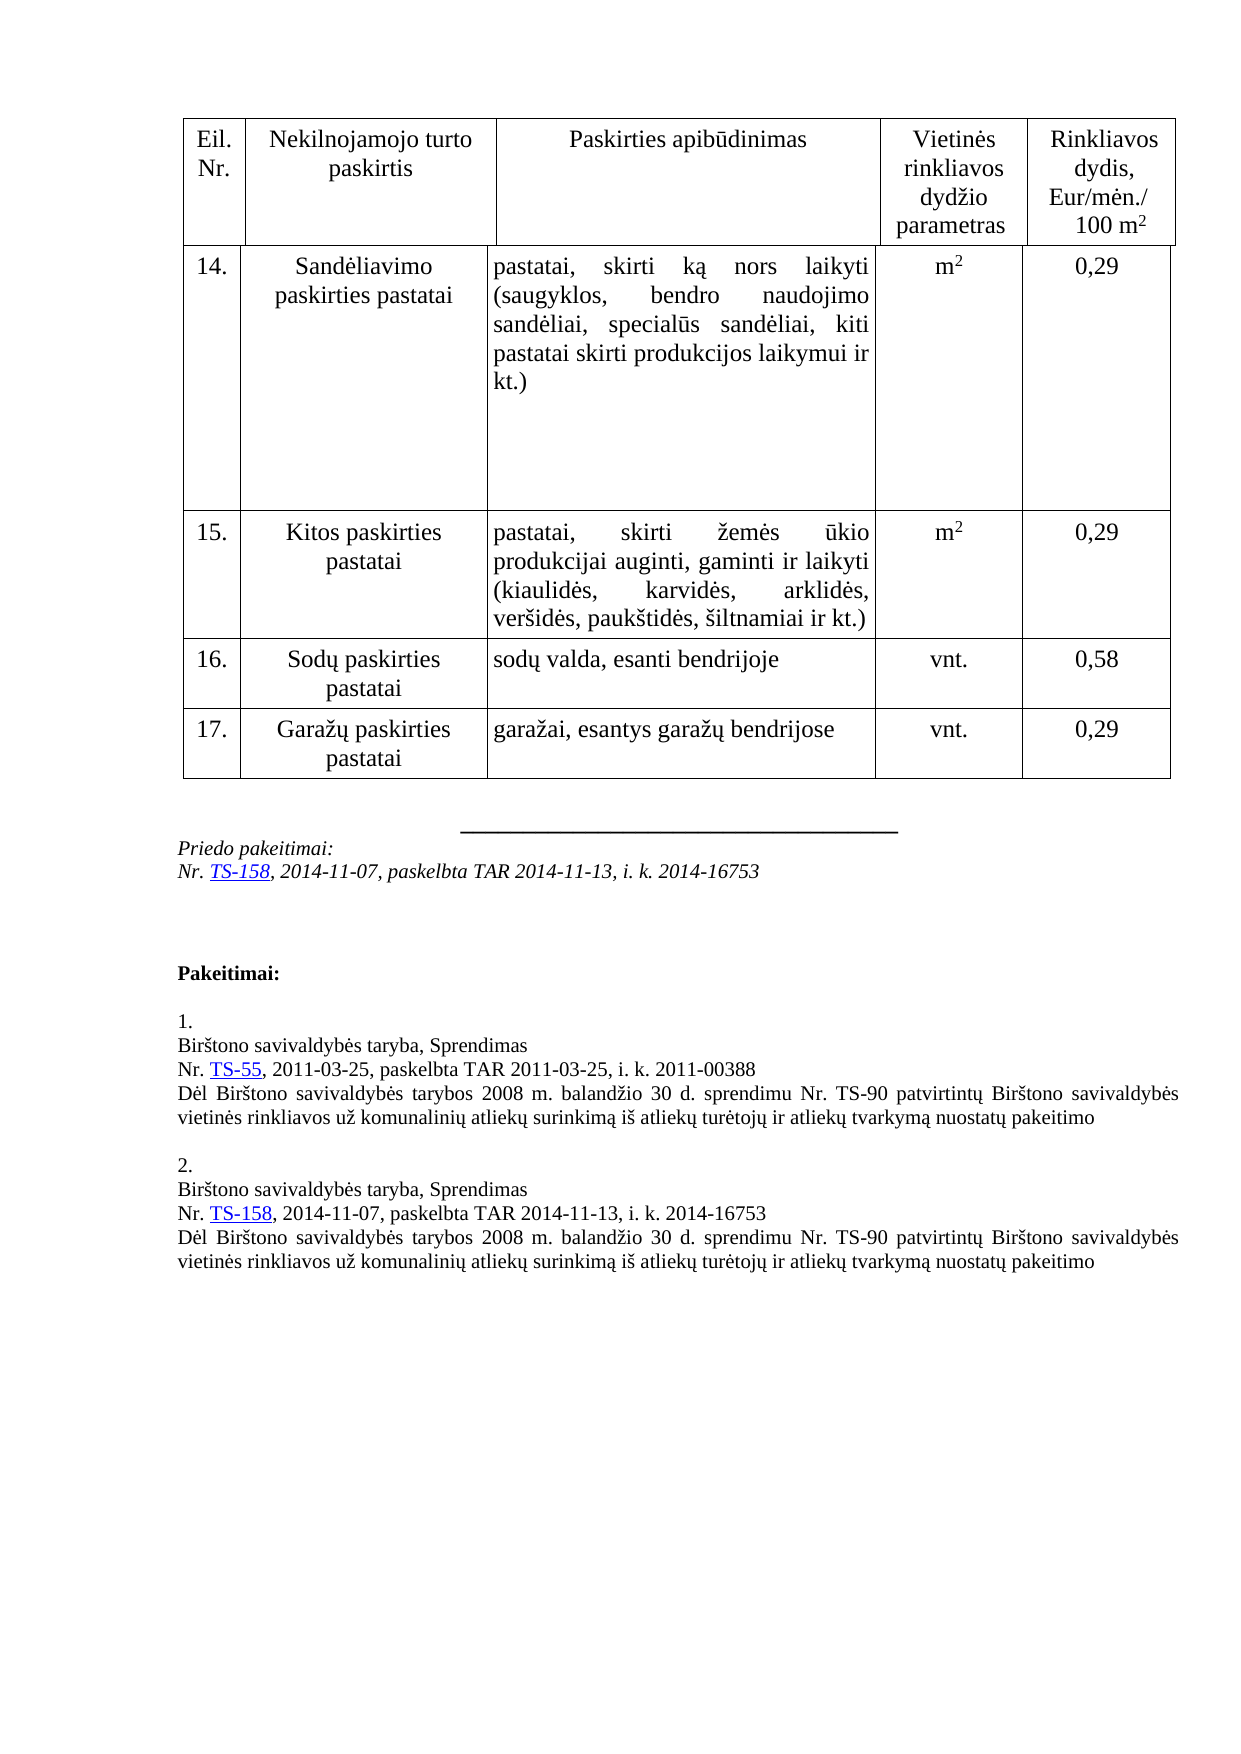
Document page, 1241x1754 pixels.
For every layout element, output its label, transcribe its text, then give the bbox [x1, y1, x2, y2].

table_cell Kitos paskirties pastatai [241, 511, 487, 638]
text Birštono savivaldybės taryba, Sprendimas [177, 1033, 1181, 1057]
table_header Rinkliavos dydis, Eur/mėn./ 100 m2 [1028, 119, 1175, 245]
table_cell 14. [184, 246, 240, 510]
text Dėl Birštono savivaldybės tarybos 2008 m. balandžio 30 d. sprendimu Nr. TS-90 patvirtintų Birštono savivaldybės vietinės rinkliavos už komunalinių atliekų surinkimą iš atliekų turėtojų ir atliekų tvarkymą nuostatų pakeitimo [177, 1225, 1181, 1273]
table_cell pastatai, skirti ką nors laikyti (saugyklos, bendro naudojimo sandėliai, specialūs sandėliai, kiti pastatai skirti produkcijos laikymui ir kt.) [488, 246, 875, 510]
table_cell garažai, esantys garažų bendrijose [488, 709, 875, 777]
table_cell pastatai, skirti žemės ūkio produkcijai auginti, gaminti ir laikyti (kiaulidės, karvidės, arklidės, veršidės, paukštidės, šiltnamiai ir kt.) [488, 511, 875, 638]
table_cell Garažų paskirties pastatai [241, 709, 487, 777]
table_cell 0,29 [1023, 246, 1170, 510]
table_header Eil. Nr. [184, 119, 245, 245]
table_cell [1171, 510, 1175, 638]
table_cell 17. [184, 709, 240, 777]
text Nr. TS-158, 2014-11-07, paskelbta TAR 2014-11-13, i. k. 2014-16753 [177, 859, 1181, 883]
table_header Vietinės rinkliavos dydžio parametras [881, 119, 1027, 245]
text Nr. TS-158, 2014-11-07, paskelbta TAR 2014-11-13, i. k. 2014-16753 [177, 1201, 1181, 1225]
text Birštono savivaldybės taryba, Sprendimas [177, 1177, 1181, 1201]
table_cell [1171, 708, 1175, 777]
table_cell m2 [876, 246, 1022, 510]
table_cell Sodų paskirties pastatai [241, 639, 487, 707]
table_cell 16. [184, 639, 240, 707]
table_cell vnt. [876, 639, 1022, 707]
table_cell [1171, 246, 1175, 510]
text Dėl Birštono savivaldybės tarybos 2008 m. balandžio 30 d. sprendimu Nr. TS-90 patvirtintų Birštono savivaldybės vietinės rinkliavos už komunalinių atliekų surinkimą iš atliekų turėtojų ir atliekų tvarkymą nuostatų pakeitimo [177, 1081, 1181, 1129]
table_header Paskirties apibūdinimas [497, 119, 880, 245]
table_cell 0,29 [1023, 709, 1170, 777]
table_cell [1171, 638, 1175, 707]
table_cell sodų valda, esanti bendrijoje [488, 639, 875, 707]
table_cell 0,29 [1023, 511, 1170, 638]
text 1. [177, 1008, 1181, 1033]
text ___________________________________ [177, 807, 1181, 835]
table_header Nekilnojamojo turto paskirtis [246, 119, 496, 245]
table_cell Sandėliavimo paskirties pastatai [241, 246, 487, 510]
table_cell m2 [876, 511, 1022, 638]
table_cell vnt. [876, 709, 1022, 777]
table_cell 0,58 [1023, 639, 1170, 707]
text Priedo pakeitimai: [177, 835, 1181, 859]
text 2. [177, 1153, 1181, 1177]
text Pakeitimai: [177, 960, 1181, 984]
text Nr. TS-55, 2011-03-25, paskelbta TAR 2011-03-25, i. k. 2011-00388 [177, 1057, 1181, 1081]
table_cell 15. [184, 511, 240, 638]
